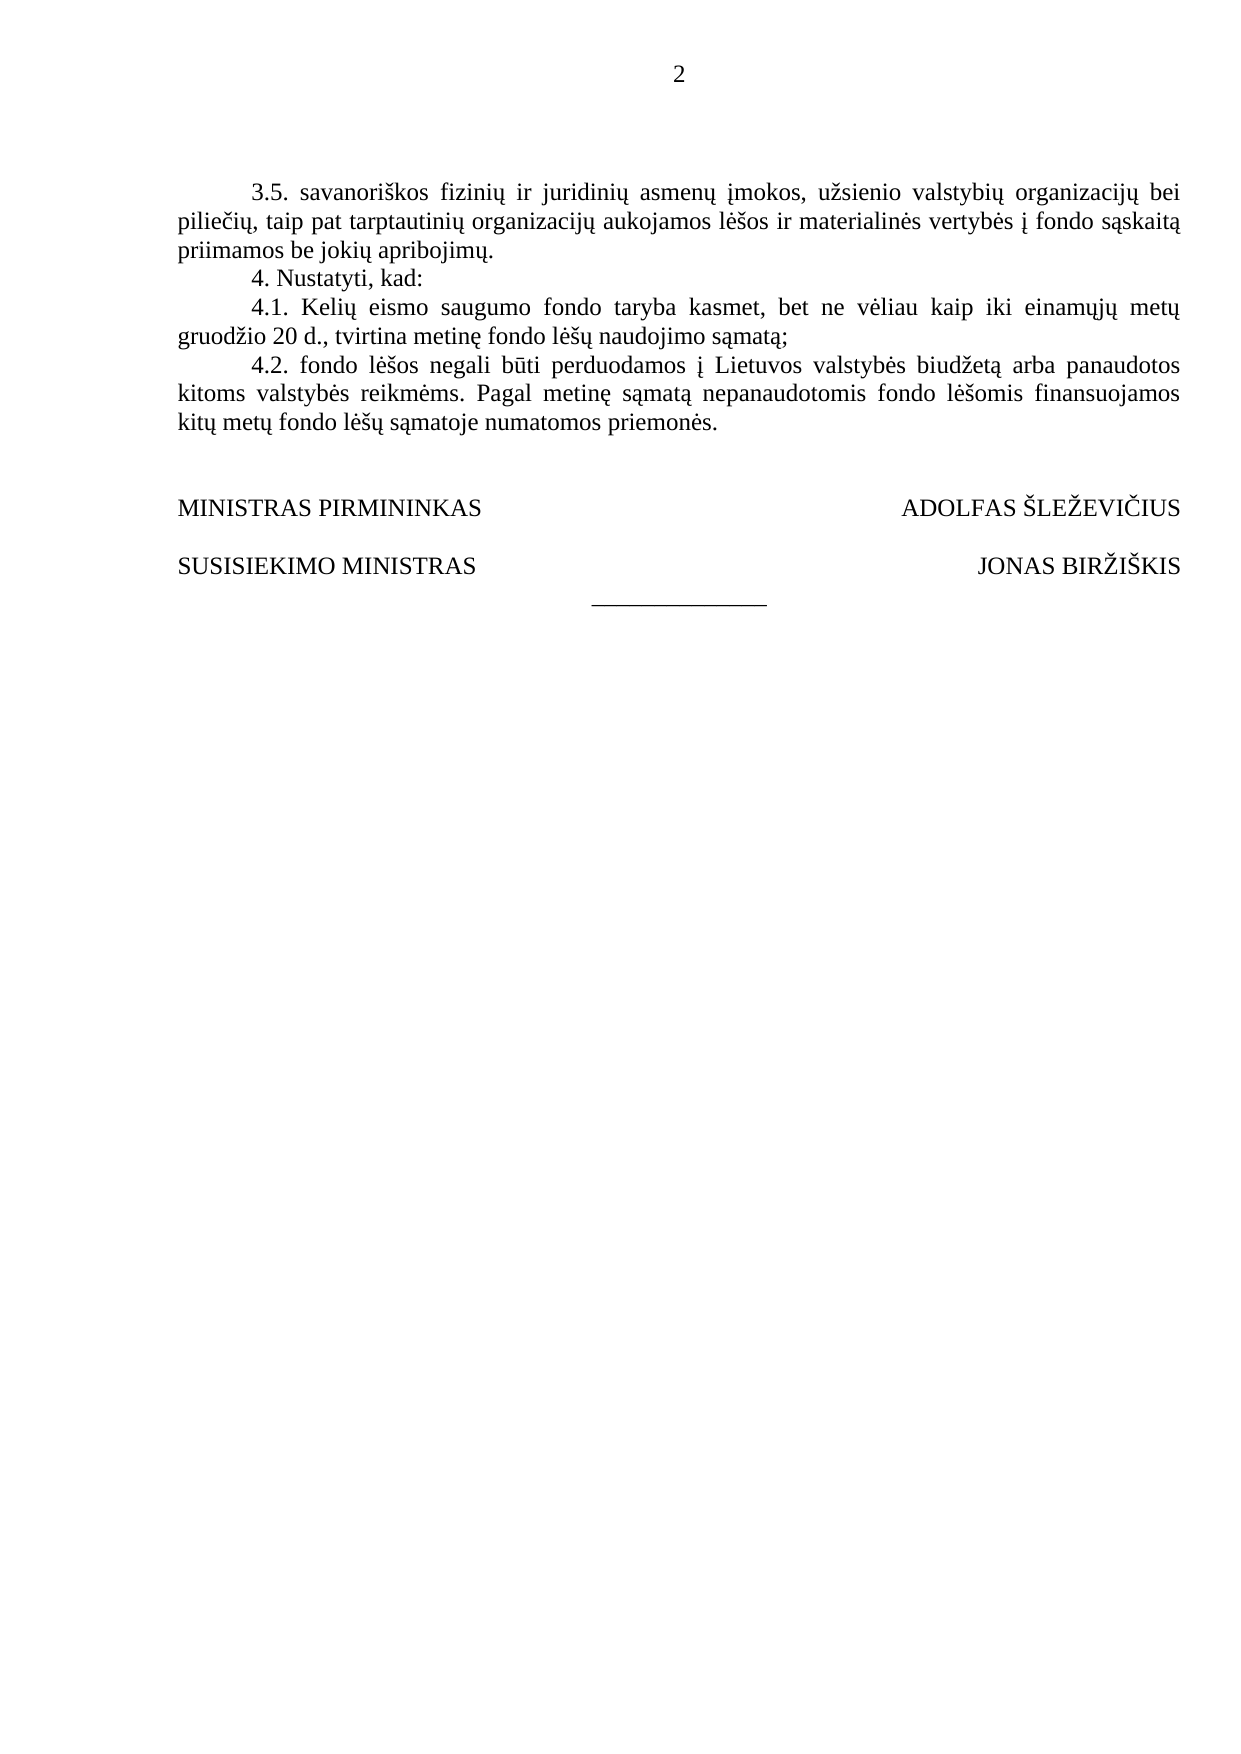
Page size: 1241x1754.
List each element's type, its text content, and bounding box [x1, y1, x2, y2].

text SUSISIEKIMO MINISTRAS JONAS BIRŽIŠKIS [177, 551, 1181, 580]
text 3.5. savanoriškos fizinių ir juridinių asmenų įmokos, užsienio valstybių organizacijų bei piliečių, taip pat tarptautinių organizacijų aukojamos lėšos ir materialinės vertybės į fondo sąskaitą priimamos be jokių apribojimų. [177, 177, 1181, 263]
text 4.2. fondo lėšos negali būti perduodamos į Lietuvos valstybės biudžetą arba panaudotos kitoms valstybės reikmėms. Pagal metinę sąmatą nepanaudotomis fondo lėšomis finansuojamos kitų metų fondo lėšų sąmatoje numatomos priemonės. [177, 350, 1181, 436]
text ______________ [177, 580, 1181, 608]
text 4. Nustatyti, kad: [177, 263, 1181, 292]
text MINISTRAS PIRMININKAS ADOLFAS ŠLEŽEVIČIUS [177, 493, 1181, 522]
text 4.1. Kelių eismo saugumo fondo taryba kasmet, bet ne vėliau kaip iki einamųjų metų gruodžio 20 d., tvirtina metinę fondo lėšų naudojimo sąmatą; [177, 292, 1181, 350]
